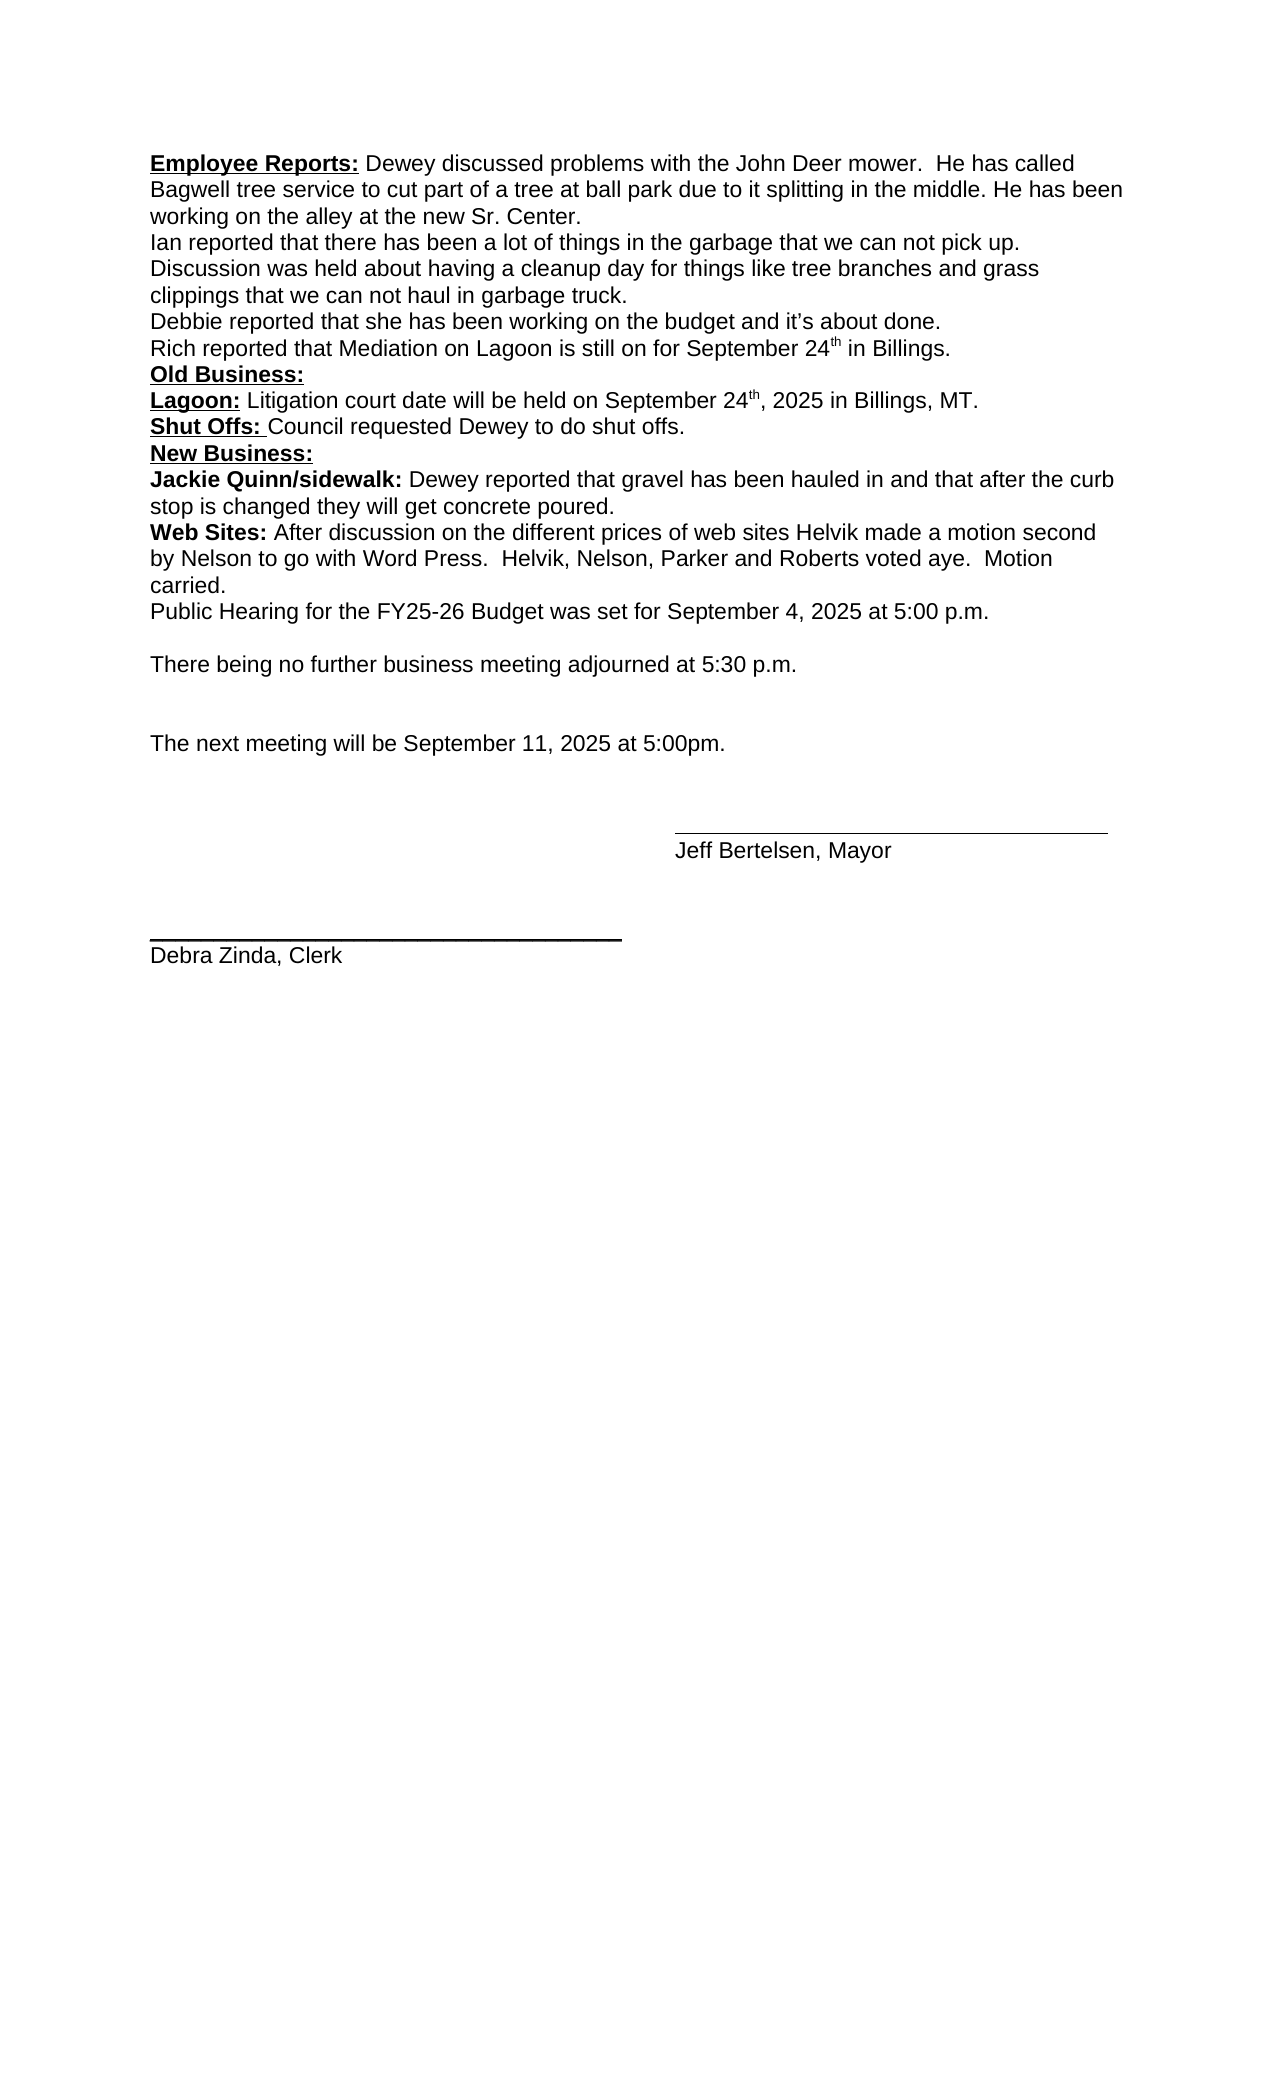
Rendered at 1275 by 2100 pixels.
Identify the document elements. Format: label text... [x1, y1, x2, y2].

text Jeff Bertelsen, Mayor [150, 837, 1125, 863]
text Rich reported that Mediation on Lagoon is still on for September 24th in Billings. [150, 334, 1125, 361]
text Jackie Quinn/sidewalk: Dewey reported that gravel has been hauled in and that after the curb stop is changed they will get concrete poured. [150, 466, 1125, 519]
text _____________________________________ [150, 916, 1125, 942]
text Old Business: [150, 361, 1125, 387]
text Ian reported that there has been a lot of things in the garbage that we can not pick up. Discussion was held about having a cleanup day for things like tree branches and grass clippings that we can not haul in garbage truck. [150, 229, 1125, 308]
text Debbie reported that she has been working on the budget and it’s about done. [150, 308, 1125, 334]
text The next meeting will be September 11, 2025 at 5:00pm. [150, 730, 1125, 756]
text Debra Zinda, Clerk [150, 942, 1125, 969]
text Shut Offs: Council requested Dewey to do shut offs. [150, 413, 1125, 440]
text Web Sites: After discussion on the different prices of web sites Helvik made a motion second by Nelson to go with Word Press. Helvik, Nelson, Parker and Roberts voted aye. Motion carried. [150, 519, 1125, 598]
text New Business: [150, 440, 1125, 466]
text Employee Reports: Dewey discussed problems with the John Deer mower. He has called Bagwell tree service to cut part of a tree at ball park due to it splitting in the middle. He has been working on the alley at the new Sr. Center. [150, 150, 1125, 229]
text Lagoon: Litigation court date will be held on September 24th, 2025 in Billings, MT. [150, 387, 1125, 413]
text Public Hearing for the FY25-26 Budget was set for September 4, 2025 at 5:00 p.m. [150, 598, 1125, 624]
text There being no further business meeting adjourned at 5:30 p.m. [150, 651, 1125, 677]
